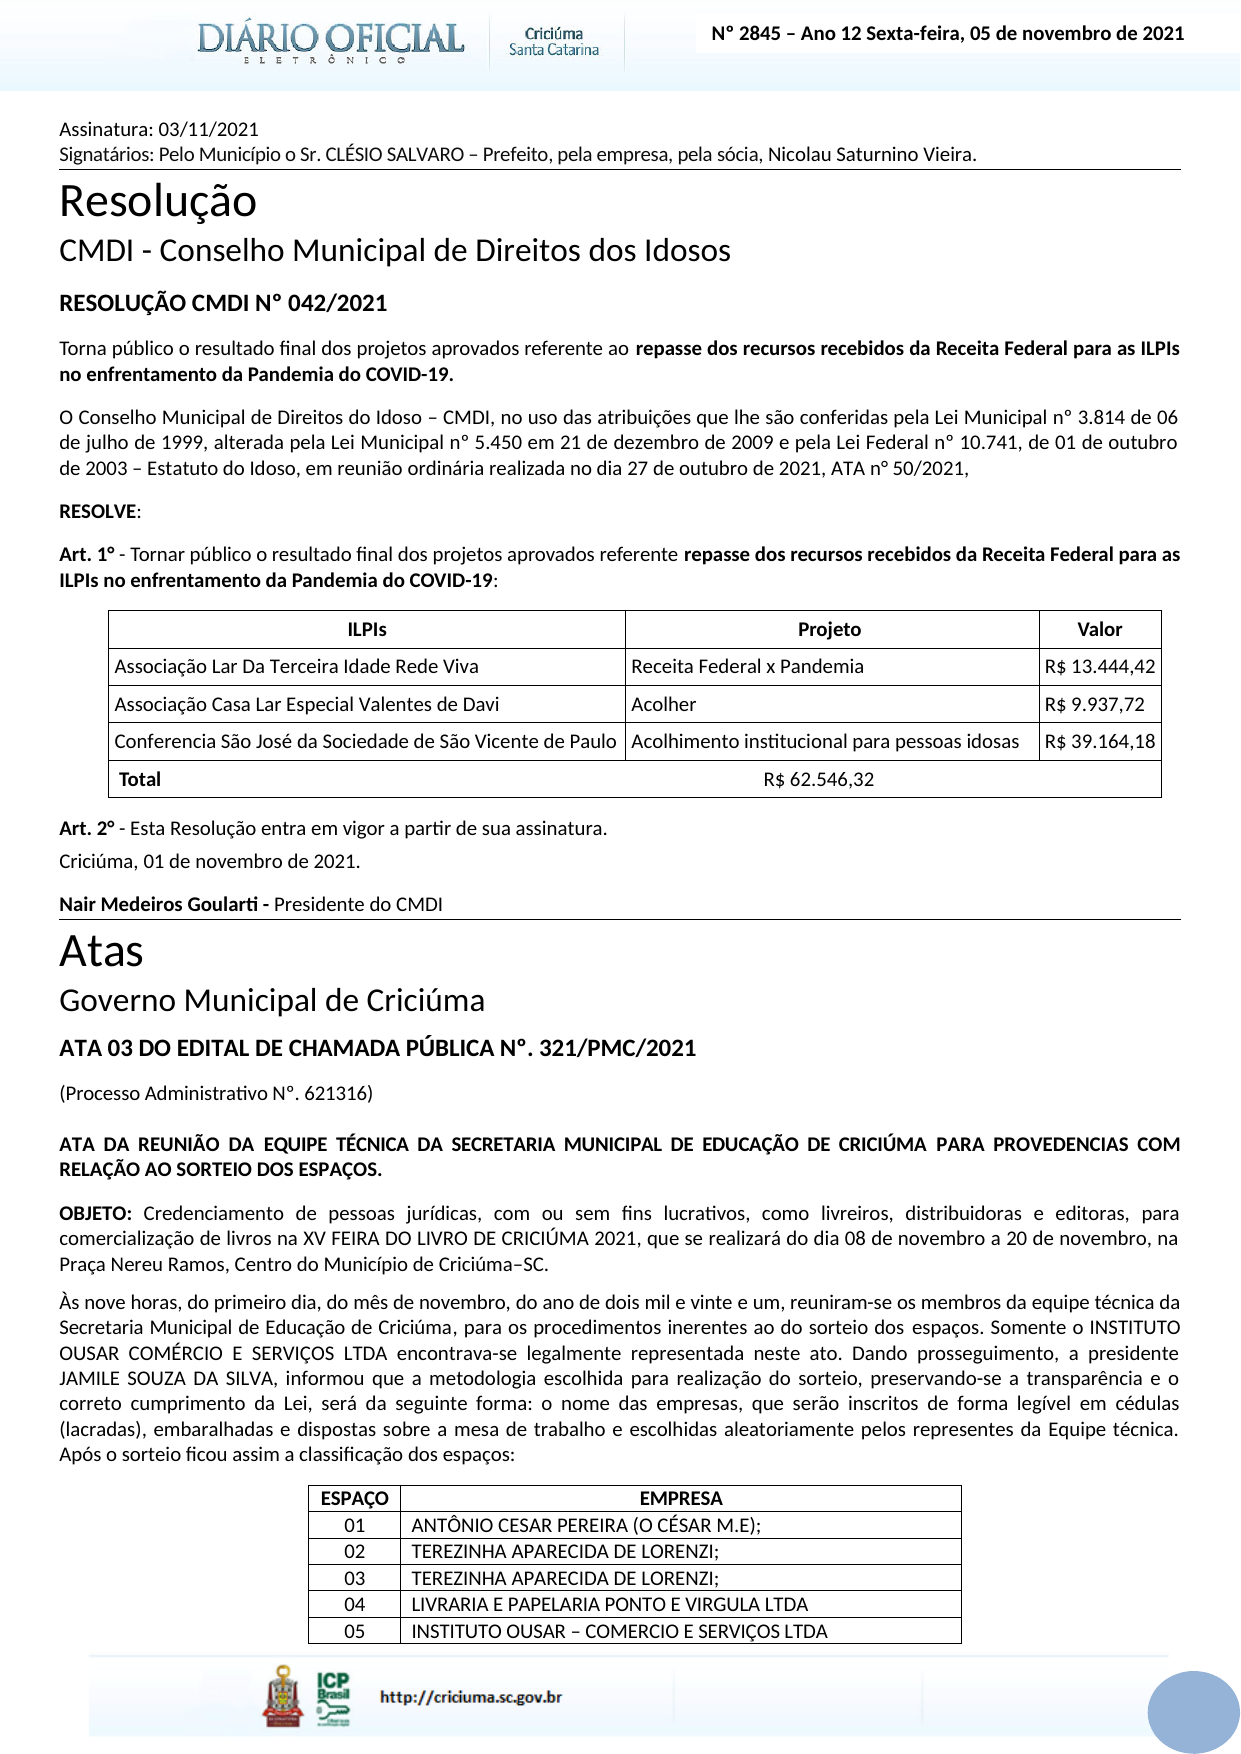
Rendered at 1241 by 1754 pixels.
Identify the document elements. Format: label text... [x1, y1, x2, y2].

text Assinatura: 03/11/2021 [59, 116, 1181, 141]
text Criciúma, 01 de novembro de 2021. [59, 848, 1181, 874]
text OBJETO: Credenciamento de pessoas jurídicas, com ou sem fins lucrativos, como livreiros, distribuidoras e editoras, para comercialização de livros na XV FEIRA DO LIVRO DE CRICIÚMA 2021, que se realizará do dia 08 de novembro a 20 de novembro, na Praça Nereu Ramos, Centro do Município de Criciúma–SC. [59, 1200, 1181, 1276]
table_cell ANTÔNIO CESAR PEREIRA (O CÉSAR M.E); [401, 1512, 961, 1537]
table_cell Conferencia São José da Sociedade de São Vicente de Paulo [109, 723, 625, 759]
text Signatários: Pelo Município o Sr. CLÉSIO SALVARO – Prefeito, pela empresa, pela sócia, Nicolau Saturnino Vieira. [59, 141, 1181, 169]
table_cell TEREZINHA APARECIDA DE LORENZI; [401, 1539, 961, 1564]
table_header ESPAÇO [309, 1486, 400, 1511]
table_cell Acolher [626, 686, 1039, 722]
table_cell R$ 39.164,18 [1040, 723, 1161, 759]
text RESOLVE: [59, 498, 1181, 523]
table_cell 05 [309, 1618, 400, 1643]
text O Conselho Municipal de Direitos do Idoso – CMDI, no uso das atribuições que lhe são conferidas pela Lei Municipal nº 3.814 de 06 de julho de 1999, alterada pela Lei Municipal nº 5.450 em 21 de dezembro de 2009 e pela Lei Federal nº 10.741, de 01 de outubro de 2003 – Estatuto do Idoso, em reunião ordinária realizada no dia 27 de outubro de 2021, ATA n° 50/2021, [59, 404, 1181, 480]
table_cell TEREZINHA APARECIDA DE LORENZI; [401, 1565, 961, 1590]
table_header Valor [1040, 611, 1161, 647]
text Às nove horas, do primeiro dia, do mês de novembro, do ano de dois mil e vinte e um, reuniram-se os membros da equipe técnica da Secretaria Municipal de Educação de Criciúma, para os procedimentos inerentes ao do sorteio dos espaços. Somente o INSTITUTO OUSAR COMÉRCIO E SERVIÇOS LTDA encontrava-se legalmente representada neste ato. Dando prosseguimento, a presidente JAMILE SOUZA DA SILVA, informou que a metodologia escolhida para realização do sorteio, preservando-se a transparência e o correto cumprimento da Lei, será da seguinte forma: o nome das empresas, que serão inscritos de forma legível em cédulas (lacradas), embaralhadas e dispostas sobre a mesa de trabalho e escolhidas aleatoriamente pelos representes da Equipe técnica. Após o sorteio ficou assim a classificação dos espaços: [59, 1289, 1181, 1467]
text CMDI - Conselho Municipal de Direitos dos Idosos [59, 228, 1181, 269]
table_header Projeto [626, 611, 1039, 647]
table_header EMPRESA [401, 1486, 961, 1511]
table_cell Acolhimento institucional para pessoas idosas [626, 723, 1039, 759]
text Nair Medeiros Goularti - Presidente do CMDI [59, 892, 1181, 919]
table_cell Total R$ 62.546,32 [109, 761, 1161, 797]
text RESOLUÇÃO CMDI Nº 042/2021 [59, 287, 1181, 318]
table_cell Receita Federal x Pandemia [626, 649, 1039, 685]
text Resolução [59, 170, 1181, 228]
table_cell INSTITUTO OUSAR – COMERCIO E SERVIÇOS LTDA [401, 1618, 961, 1643]
table_cell LIVRARIA E PAPELARIA PONTO E VIRGULA LTDA [401, 1591, 961, 1617]
table_cell R$ 13.444,42 [1040, 649, 1161, 685]
text ATA DA REUNIÃO DA EQUIPE TÉCNICA DA SECRETARIA MUNICIPAL DE EDUCAÇÃO DE CRICIÚMA PARA PROVEDENCIAS COM RELAÇÃO AO SORTEIO DOS ESPAÇOS. [59, 1131, 1181, 1182]
text Atas [59, 920, 1181, 979]
table_cell 01 [309, 1512, 400, 1537]
table_cell 02 [309, 1539, 400, 1564]
text Torna público o resultado final dos projetos aprovados referente ao repasse dos recursos recebidos da Receita Federal para as ILPIs no enfrentamento da Pandemia do COVID-19. [59, 335, 1181, 386]
table_cell Associação Lar Da Terceira Idade Rede Viva [109, 649, 625, 685]
table_header ILPIs [109, 611, 625, 647]
text Art. 2° - Esta Resolução entra em vigor a partir de sua assinatura. [59, 815, 1181, 841]
text ATA 03 DO EDITAL DE CHAMADA PÚBLICA Nº. 321/PMC/2021 [59, 1032, 1183, 1063]
text Governo Municipal de Criciúma [59, 979, 1181, 1019]
table_cell Associação Casa Lar Especial Valentes de Davi [109, 686, 625, 722]
table_cell 04 [309, 1591, 400, 1617]
table_cell R$ 9.937,72 [1040, 686, 1161, 722]
table_cell 03 [309, 1565, 400, 1590]
text (Processo Administrativo Nº. 621316) [59, 1080, 1183, 1106]
text Art. 1° - Tornar público o resultado final dos projetos aprovados referente repasse dos recursos recebidos da Receita Federal para as ILPIs no enfrentamento da Pandemia do COVID-19: [59, 541, 1181, 592]
